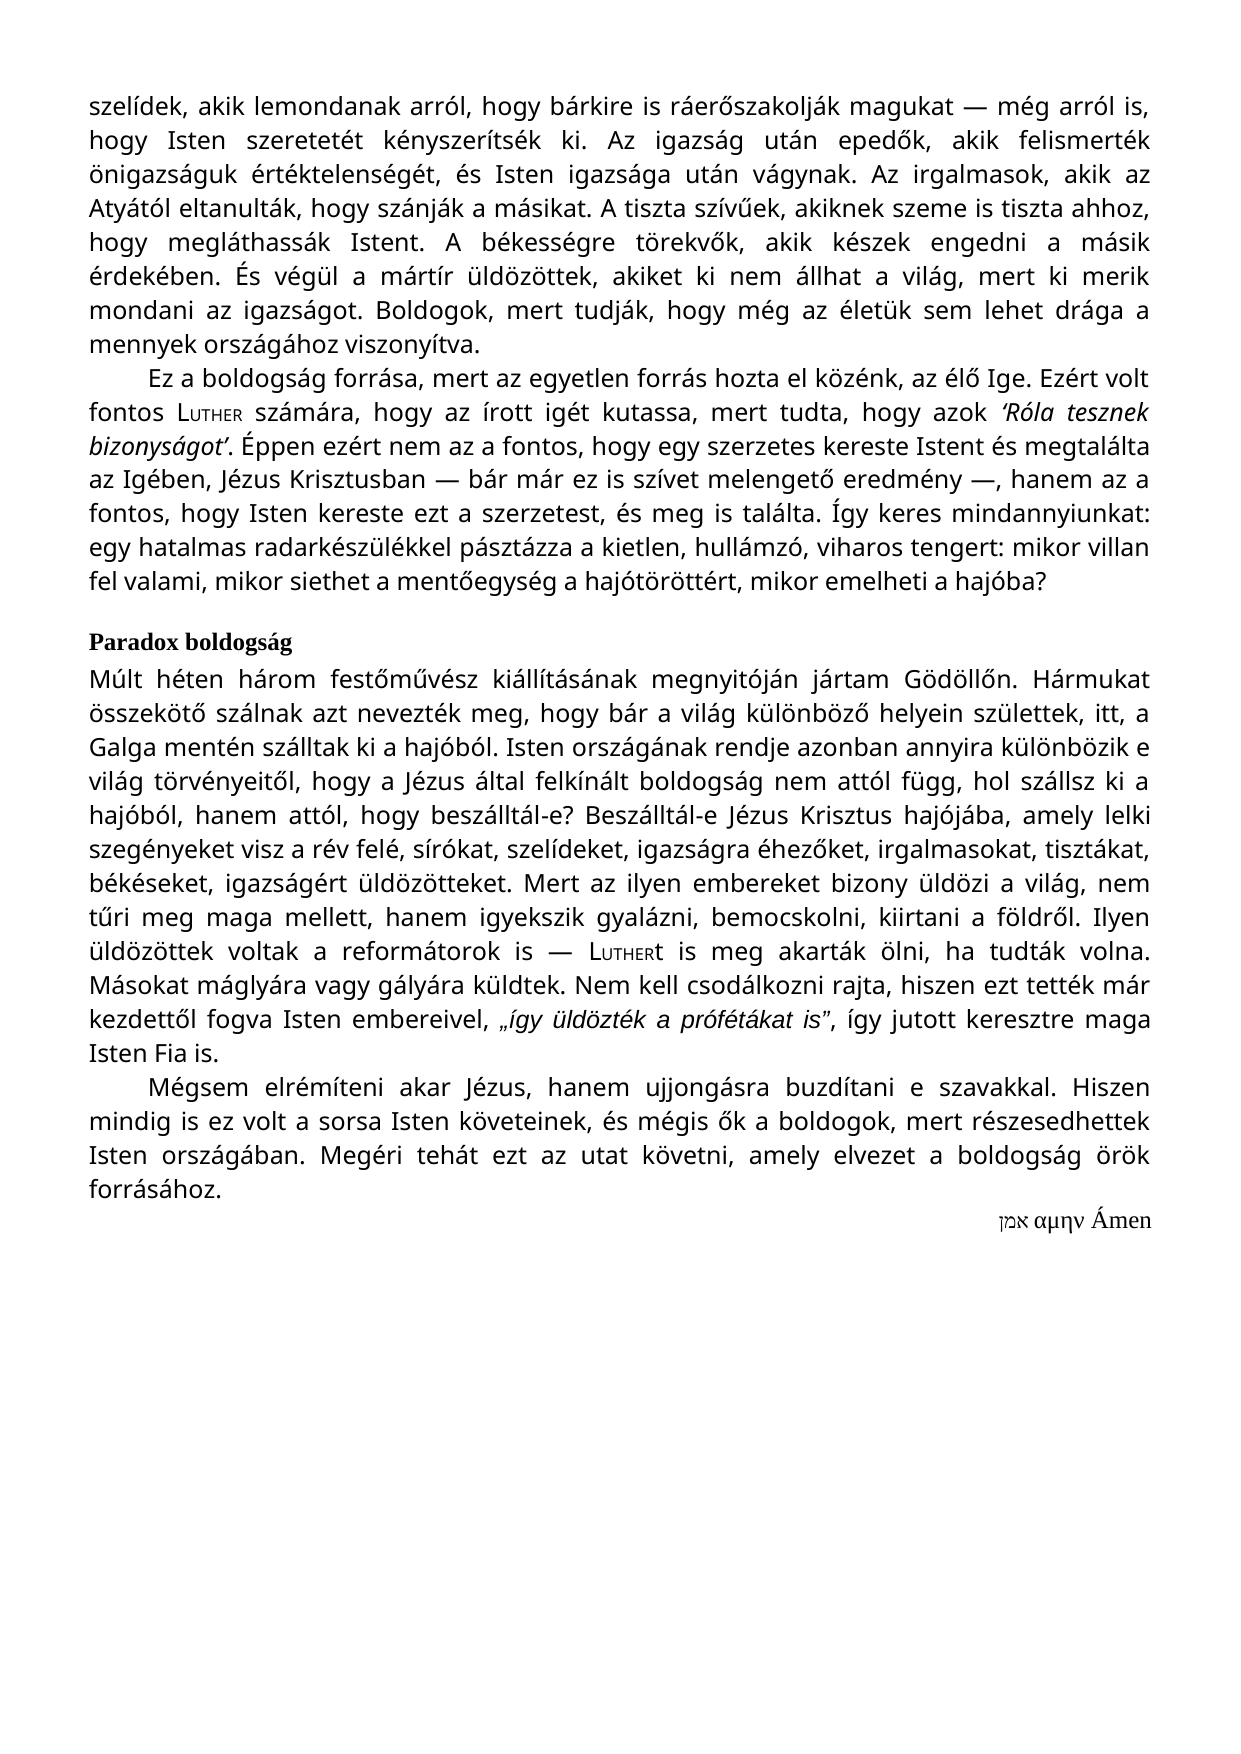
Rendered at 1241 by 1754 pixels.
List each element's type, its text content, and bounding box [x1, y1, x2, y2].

text Múlt héten három festőművész kiállításának megnyitóján jártam Gödöllőn. Hármukat összekötő szálnak azt nevezték meg, hogy bár a világ különböző helyein születtek, itt, a Galga mentén szálltak ki a hajóból. Isten országának rendje azonban annyira különbözik e világ törvényeitől, hogy a Jézus által felkínált boldogság nem attól függ, hol szállsz ki a hajóból, hanem attól, hogy beszálltál‑e? Beszálltál‑e Jézus Krisztus hajójába, amely lelki szegényeket visz a rév felé, sírókat, szelídeket, igazságra éhezőket, irgalmasokat, tisztákat, békéseket, igazságért üldözötteket. Mert az ilyen embereket bizony üldözi a világ, nem tűri meg maga mellett, hanem igyekszik gyalázni, bemocskolni, kiirtani a földről. Ilyen üldözöttek voltak a reformátorok is — Luthert is meg akarták ölni, ha tudták volna. Másokat máglyára vagy gályára küldtek. Nem kell csodálkozni rajta, hiszen ezt tették már kezdettől fogva Isten embereivel, „így üldözték a prófétákat is”, így jutott keresztre maga Isten Fia is. [88, 662, 1152, 1069]
text אמן αμην Ámen [88, 1205, 1152, 1234]
subtitle Paradox boldogság [88, 627, 1152, 656]
text szelídek, akik lemondanak arról, hogy bárkire is ráerőszakolják magukat — még arról is, hogy Isten szeretetét kényszerítsék ki. Az igazság után epedők, akik felismerték önigazságuk értéktelenségét, és Isten igazsága után vágynak. Az irgalmasok, akik az Atyától eltanulták, hogy szánják a másikat. A tiszta szívűek, akiknek szeme is tiszta ahhoz, hogy megláthassák Istent. A békességre törekvők, akik készek engedni a másik érdekében. És végül a mártír üldözöttek, akiket ki nem állhat a világ, mert ki merik mondani az igazságot. Boldogok, mert tudják, hogy még az életük sem lehet drága a mennyek országához viszonyítva. [88, 88, 1152, 360]
text Ez a boldogság forrása, mert az egyetlen forrás hozta el közénk, az élő Ige. Ezért volt fontos Luther számára, hogy az írott igét kutassa, mert tudta, hogy azok ‘Róla tesznek bizonyságot’. Éppen ezért nem az a fontos, hogy egy szerzetes kereste Istent és megtalálta az Igében, Jézus Krisztusban — bár már ez is szívet melengető eredmény —, hanem az a fontos, hogy Isten kereste ezt a szerzetest, és meg is találta. Így keres mindannyiunkat: egy hatalmas radarkészülékkel pásztázza a kietlen, hullámzó, viharos tengert: mikor villan fel valami, mikor siethet a mentőegység a hajótöröttért, mikor emelheti a hajóba? [88, 360, 1152, 598]
text Mégsem elrémíteni akar Jézus, hanem ujjongásra buzdítani e szavakkal. Hiszen mindig is ez volt a sorsa Isten követeinek, és mégis ők a boldogok, mert részesedhettek Isten országában. Megéri tehát ezt az utat követni, amely elvezet a boldogság örök forrásához. [88, 1069, 1152, 1205]
